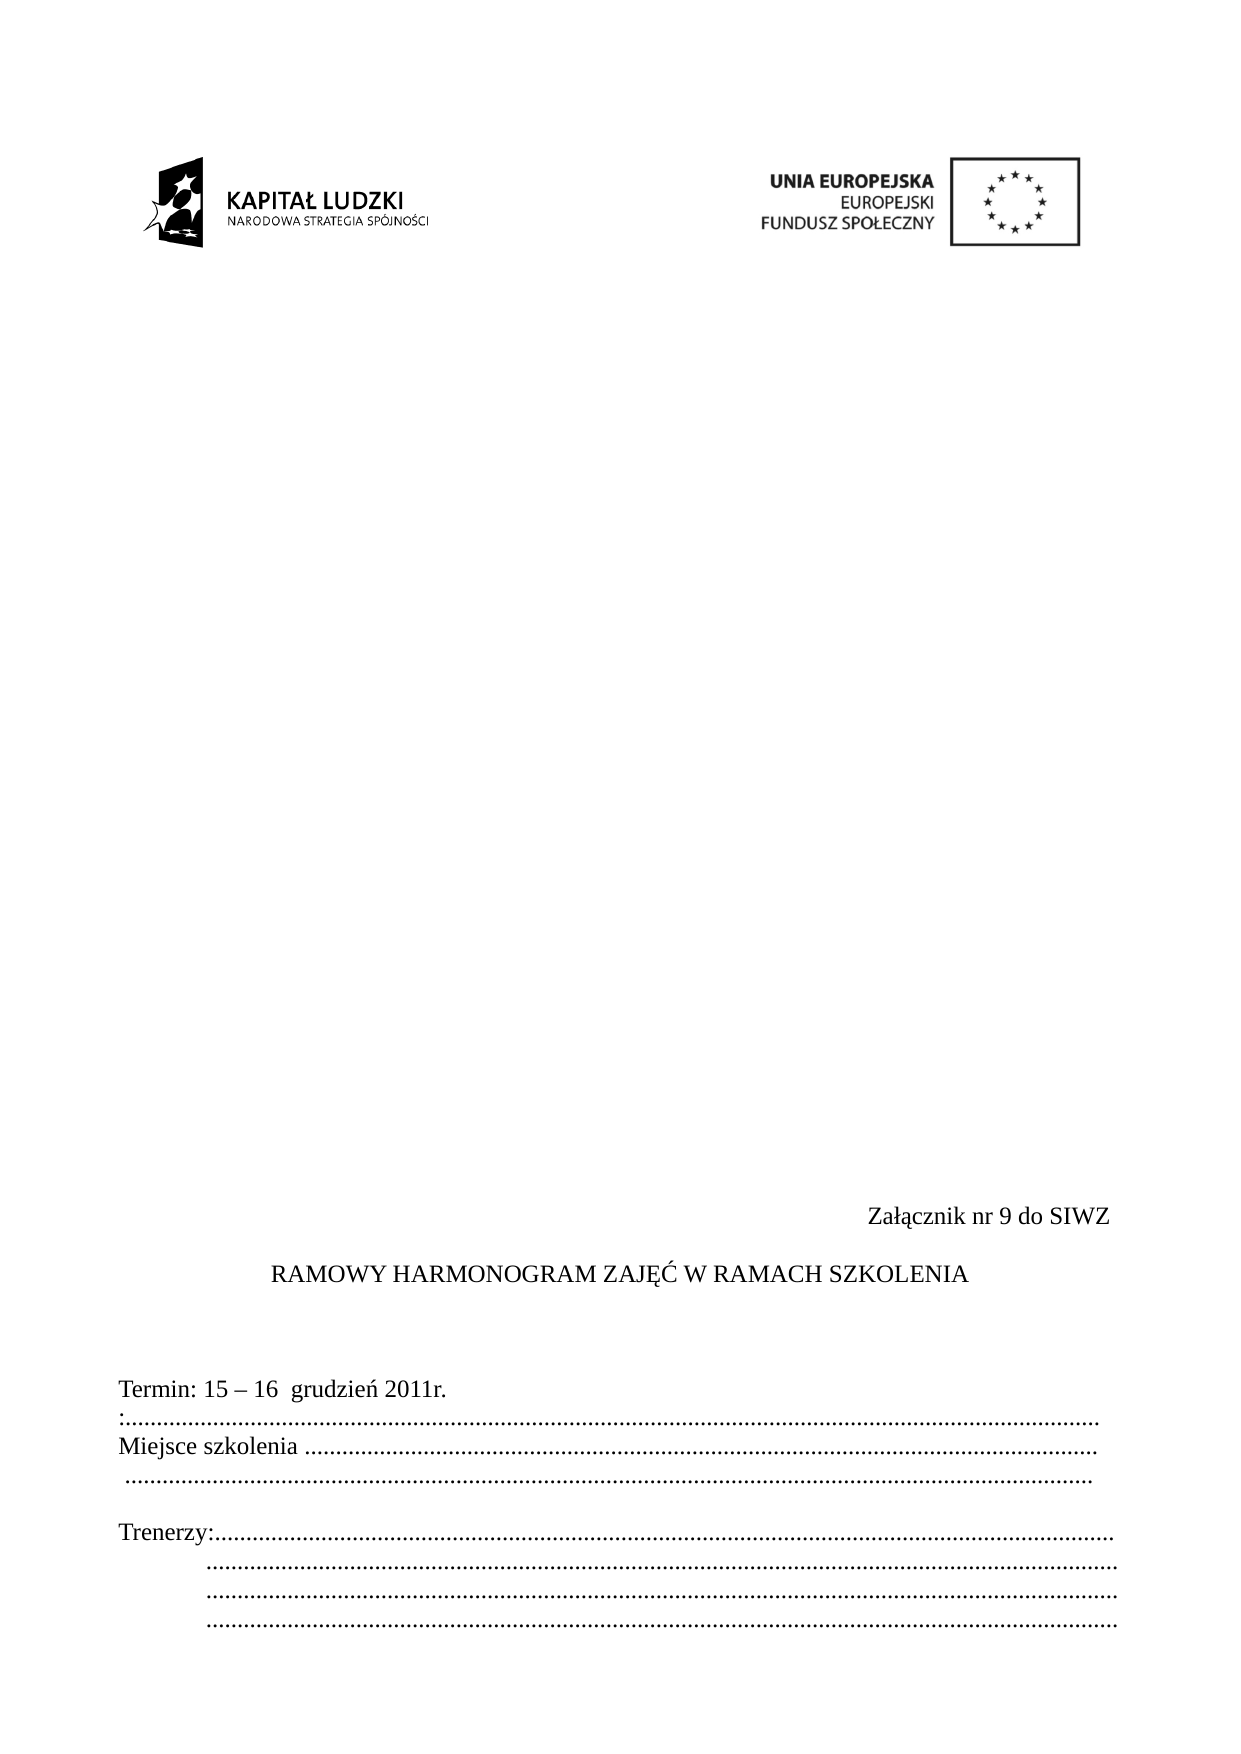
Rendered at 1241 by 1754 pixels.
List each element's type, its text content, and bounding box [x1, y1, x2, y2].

text Załącznik nr 9 do SIWZ [118, 1201, 1122, 1230]
text .................................................................................................................................................. [118, 1575, 1122, 1604]
text .................................................................................................................................................. [118, 1546, 1122, 1575]
text :............................................................................................................................................................ [118, 1402, 1122, 1431]
picture [118, 118, 1122, 282]
text Termin: 15 – 16 grudzień 2011r. [118, 1374, 1122, 1402]
text RAMOWY HARMONOGRAM ZAJĘĆ W RAMACH SZKOLENIA [118, 1259, 1122, 1287]
text Trenerzy:................................................................................................................................................ [118, 1517, 1122, 1546]
text ........................................................................................................................................................... [118, 1460, 1122, 1489]
text Miejsce szkolenia ............................................................................................................................... [118, 1431, 1122, 1460]
text .................................................................................................................................................. [118, 1604, 1122, 1632]
